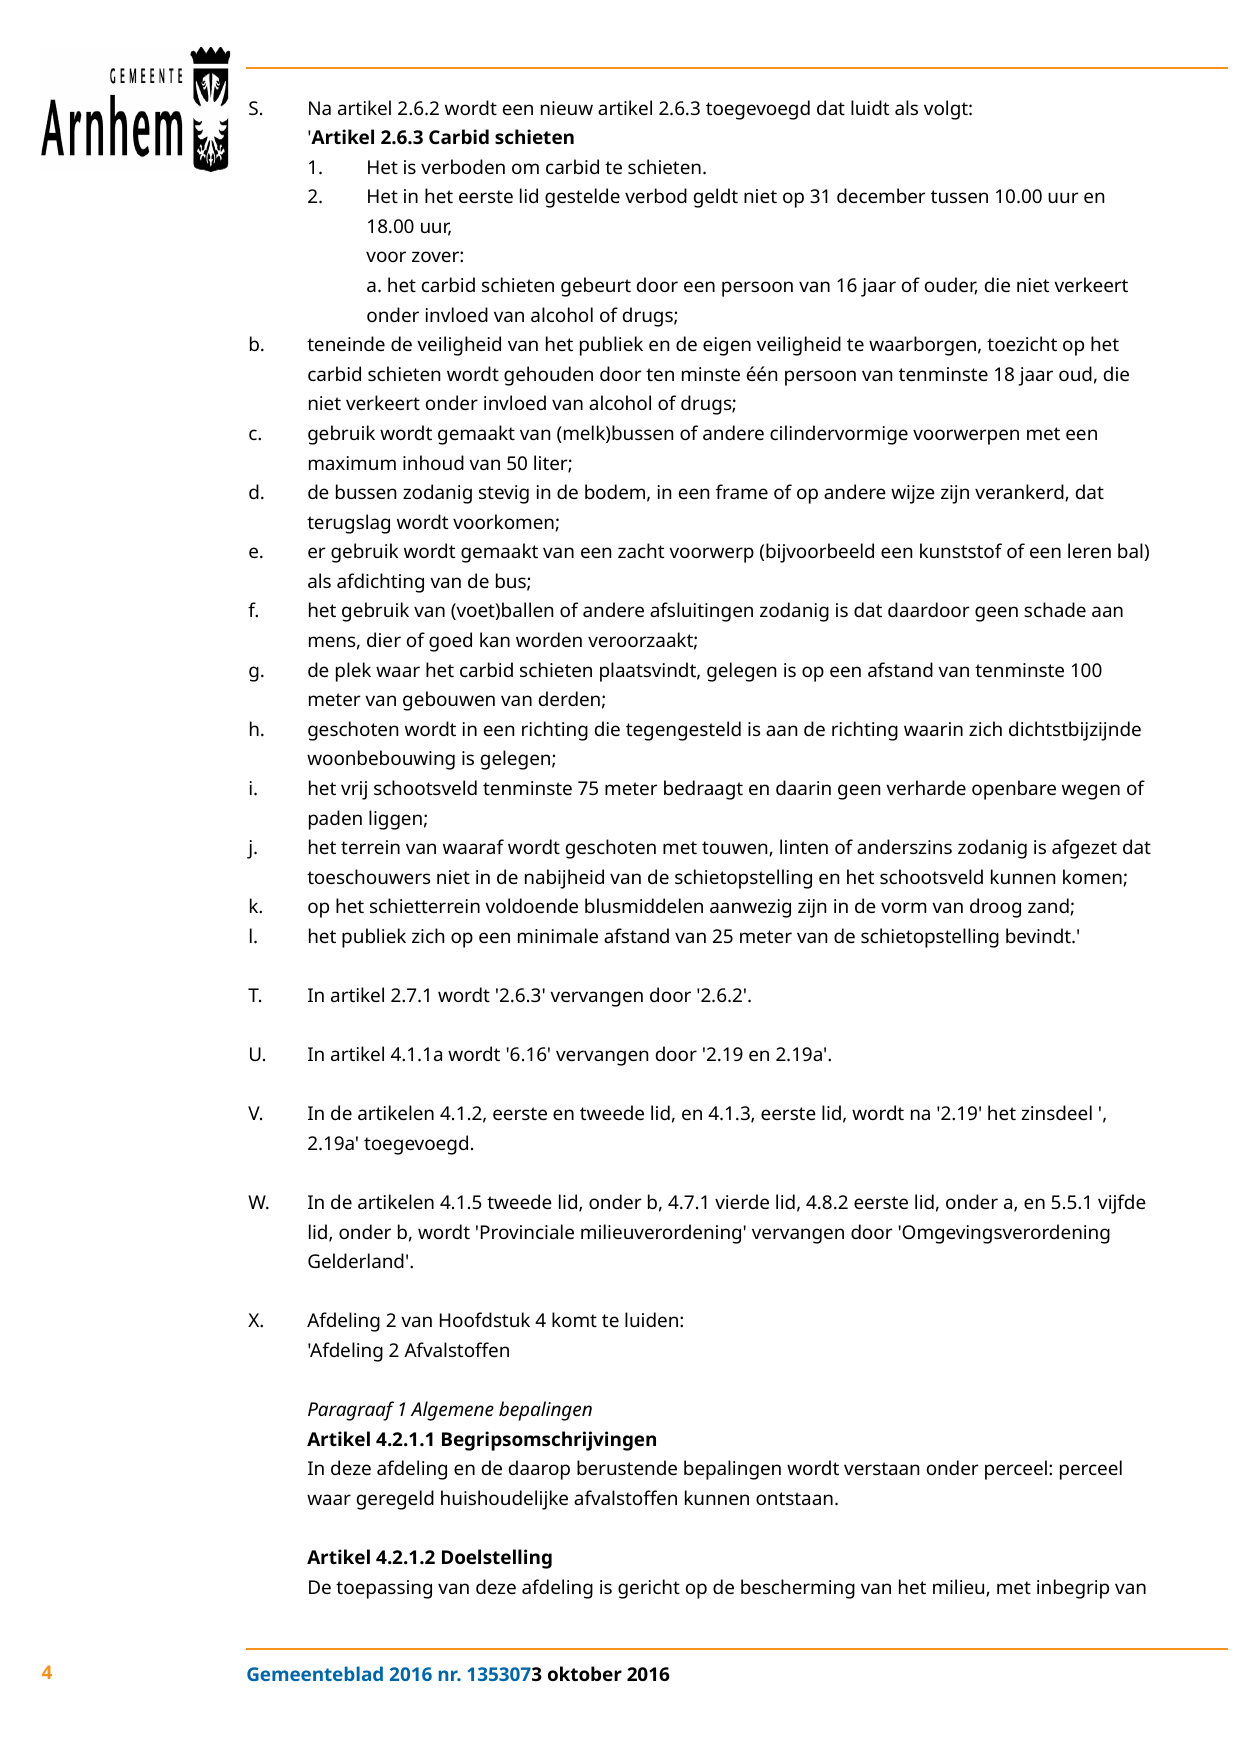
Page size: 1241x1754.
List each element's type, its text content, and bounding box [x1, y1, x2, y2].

list geschoten wordt in een richting die tegengesteld is aan de richting waarin zich dichtstbijzijnde woonbebouwing is gelegen; [248, 716, 1152, 771]
list Het is verboden om carbid te schieten. [307, 154, 1152, 180]
list Na artikel 2.6.2 wordt een nieuw artikel 2.6.3 toegevoegd dat luidt als volgt: [248, 95, 1152, 121]
list op het schietterrein voldoende blusmiddelen aanwezig zijn in de vorm van droog zand; [248, 893, 1152, 919]
list er gebruik wordt gemaakt van een zacht voorwerp (bijvoorbeeld een kunststof of een leren bal) als afdichting van de bus; [248, 538, 1152, 594]
list In de artikelen 4.1.5 tweede lid, onder b, 4.7.1 vierde lid, 4.8.2 eerste lid, onder a, en 5.5.1 vijfde lid, onder b, wordt 'Provinciale milieuverordening' vervangen door 'Omgevingsverordening Gelderland'. [248, 1189, 1152, 1274]
list In artikel 2.7.1 wordt '2.6.3' vervangen door '2.6.2'. [248, 982, 1152, 1008]
list In artikel 4.1.1a wordt '6.16' vervangen door '2.19 en 2.19a'. [248, 1041, 1152, 1067]
list a. het carbid schieten gebeurt door een persoon van 16 jaar of ouder, die niet verkeert onder invloed van alcohol of drugs; [307, 272, 1152, 328]
list het vrij schootsveld tenminste 75 meter bedraagt en daarin geen verharde openbare wegen of paden liggen; [248, 775, 1152, 831]
list het publiek zich op een minimale afstand van 25 meter van de schietopstelling bevindt.' [248, 923, 1152, 949]
picture [41, 47, 231, 172]
list Artikel 4.2.1.2 Doelstelling [248, 1544, 1152, 1570]
list de bussen zodanig stevig in de bodem, in een frame of op andere wijze zijn verankerd, dat terugslag wordt voorkomen; [248, 479, 1152, 535]
list De toepassing van deze afdeling is gericht op de bescherming van het milieu, met inbegrip van [248, 1574, 1152, 1600]
list In deze afdeling en de daarop berustende bepalingen wordt verstaan onder perceel: perceel waar geregeld huishoudelijke afvalstoffen kunnen ontstaan. [248, 1456, 1152, 1511]
list het terrein van waaraf wordt geschoten met touwen, linten of anderszins zodanig is afgezet dat toeschouwers niet in de nabijheid van de schietopstelling en het schootsveld kunnen komen; [248, 834, 1152, 890]
list 'Afdeling 2 Afvalstoffen [248, 1337, 1152, 1363]
list Artikel 4.2.1.1 Begripsomschrijvingen [248, 1426, 1152, 1452]
list 'Artikel 2.6.3 Carbid schieten [248, 124, 1152, 150]
list de plek waar het carbid schieten plaatsvindt, gelegen is op een afstand van tenminste 100 meter van gebouwen van derden; [248, 657, 1152, 712]
list Het in het eerste lid gestelde verbod geldt niet op 31 december tussen 10.00 uur en 18.00 uur, [307, 183, 1152, 239]
list In de artikelen 4.1.2, eerste en tweede lid, en 4.1.3, eerste lid, wordt na '2.19' het zinsdeel ', 2.19a' toegevoegd. [248, 1101, 1152, 1156]
list voor zover: [307, 243, 1152, 268]
list Afdeling 2 van Hoofdstuk 4 komt te luiden: [248, 1308, 1152, 1333]
list Paragraaf 1 Algemene bepalingen [248, 1396, 1152, 1422]
list het gebruik van (voet)ballen of andere afsluitingen zodanig is dat daardoor geen schade aan mens, dier of goed kan worden veroorzaakt; [248, 598, 1152, 653]
list teneinde de veiligheid van het publiek en de eigen veiligheid te waarborgen, toezicht op het carbid schieten wordt gehouden door ten minste één persoon van tenminste 18 jaar oud, die niet verkeert onder invloed van alcohol of drugs; [248, 331, 1152, 416]
list gebruik wordt gemaakt van (melk)bussen of andere cilindervormige voorwerpen met een maximum inhoud van 50 liter; [248, 420, 1152, 476]
